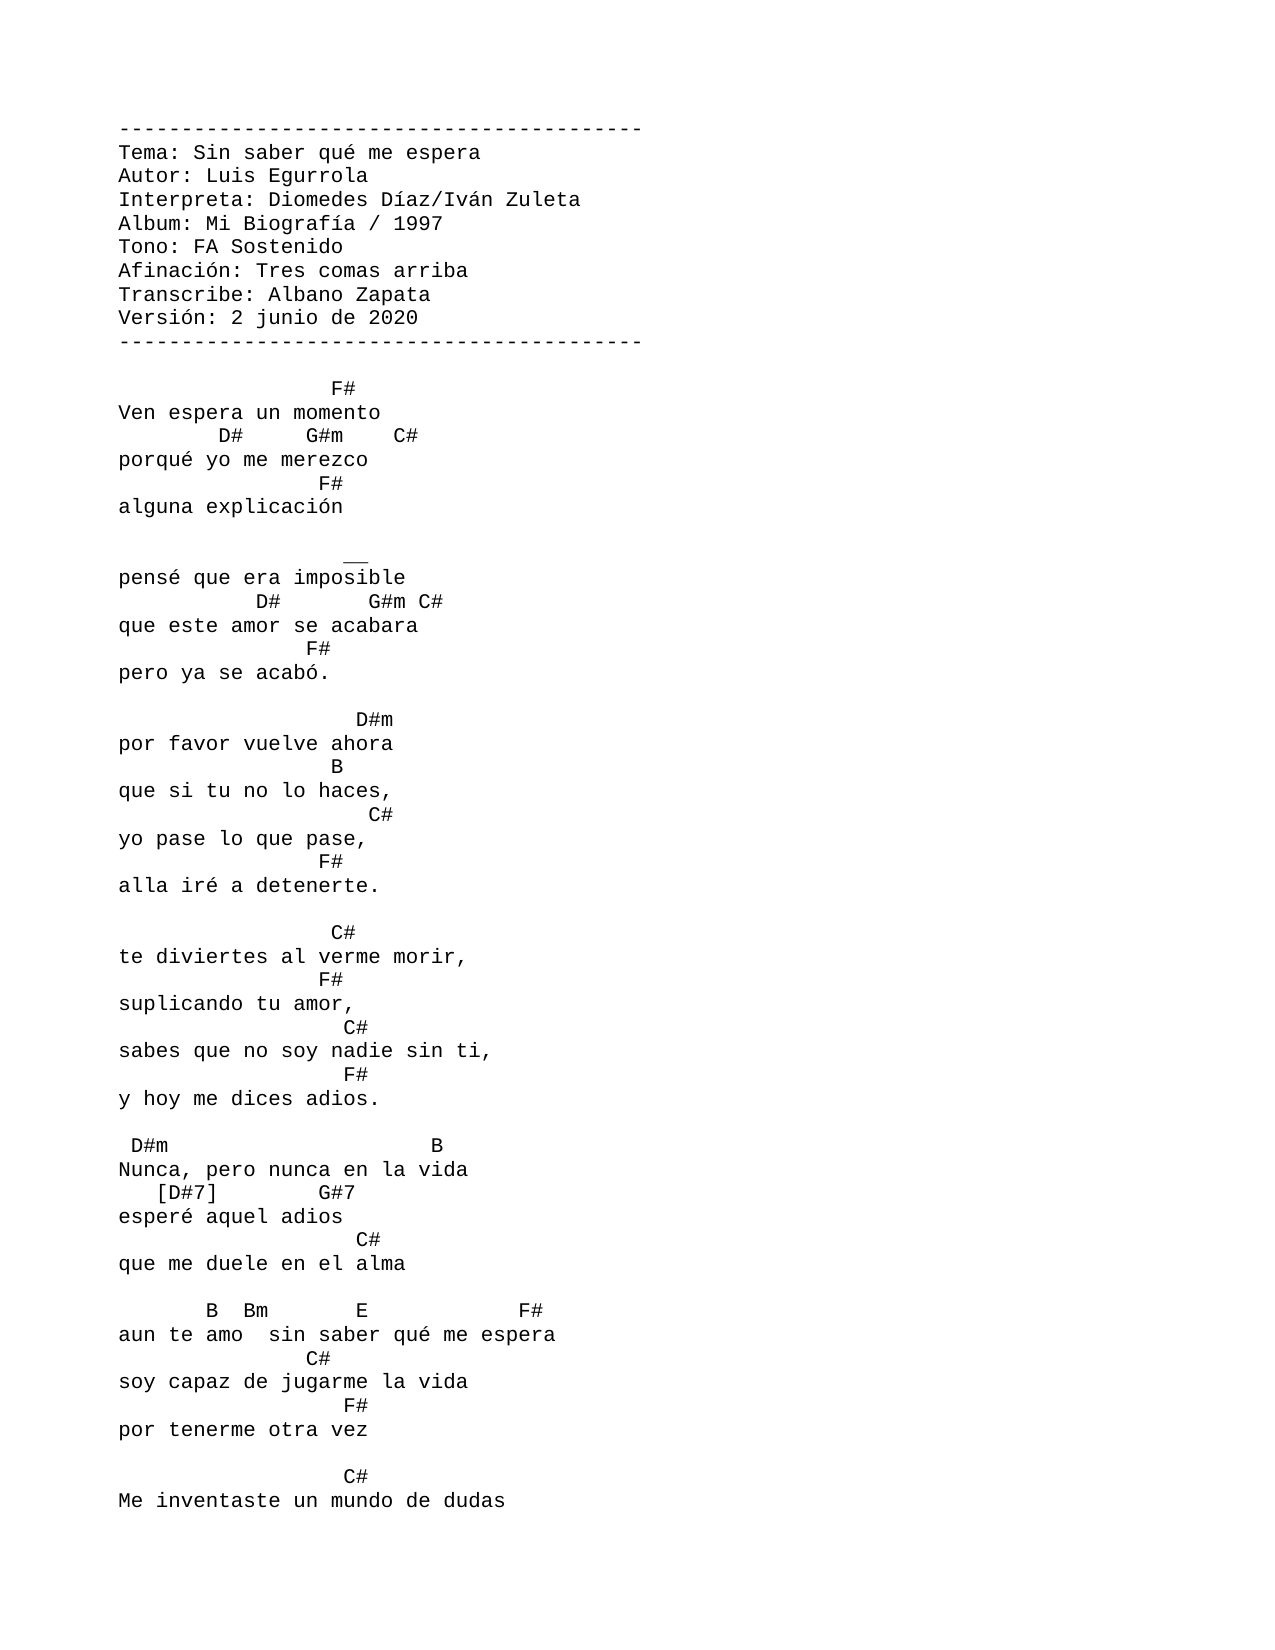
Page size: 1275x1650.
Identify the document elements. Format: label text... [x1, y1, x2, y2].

text D#m B [118, 1135, 1157, 1158]
text Versión: 2 junio de 2020 [118, 307, 1157, 331]
text __ [118, 544, 1157, 567]
text Afinación: Tres comas arriba [118, 260, 1157, 284]
text C# [118, 804, 1157, 827]
text Ven espera un momento [118, 402, 1157, 426]
text B [118, 757, 1157, 780]
text ------------------------------------------ [118, 118, 1157, 142]
text pero ya se acabó. [118, 662, 1157, 686]
text que me duele en el alma [118, 1253, 1157, 1277]
text Tema: Sin saber qué me espera [118, 142, 1157, 165]
text yo pase lo que pase, [118, 827, 1157, 851]
text suplicando tu amor, [118, 993, 1157, 1017]
text B Bm E F# [118, 1300, 1157, 1324]
text que este amor se acabara [118, 615, 1157, 638]
text Interpreta: Diomedes Díaz/Iván Zuleta [118, 189, 1157, 213]
text porqué yo me merezco [118, 449, 1157, 473]
text Transcribe: Albano Zapata [118, 284, 1157, 307]
text C# [118, 1466, 1157, 1489]
text alguna explicación [118, 496, 1157, 520]
text D# G#m C# [118, 591, 1157, 615]
text sabes que no soy nadie sin ti, [118, 1040, 1157, 1064]
text F# [118, 638, 1157, 662]
text C# [118, 1348, 1157, 1371]
text D# G#m C# [118, 426, 1157, 449]
text F# [118, 378, 1157, 402]
text por tenerme otra vez [118, 1419, 1157, 1442]
text soy capaz de jugarme la vida [118, 1371, 1157, 1395]
text F# [118, 473, 1157, 496]
text C# [118, 922, 1157, 946]
text C# [118, 1229, 1157, 1253]
text F# [118, 1395, 1157, 1419]
text Album: Mi Biografía / 1997 [118, 213, 1157, 236]
text F# [118, 1064, 1157, 1088]
text Tono: FA Sostenido [118, 236, 1157, 260]
text [D#7] G#7 [118, 1182, 1157, 1206]
text que si tu no lo haces, [118, 780, 1157, 804]
text D#m [118, 709, 1157, 733]
text alla iré a detenerte. [118, 875, 1157, 898]
text F# [118, 851, 1157, 875]
text pensé que era imposible [118, 567, 1157, 591]
text F# [118, 969, 1157, 993]
text Me inventaste un mundo de dudas [118, 1489, 1157, 1513]
text y hoy me dices adios. [118, 1088, 1157, 1111]
text ------------------------------------------ [118, 331, 1157, 354]
text C# [118, 1017, 1157, 1040]
text Autor: Luis Egurrola [118, 165, 1157, 189]
text esperé aquel adios [118, 1206, 1157, 1229]
text Nunca, pero nunca en la vida [118, 1158, 1157, 1182]
text aun te amo sin saber qué me espera [118, 1324, 1157, 1348]
text te diviertes al verme morir, [118, 946, 1157, 969]
text por favor vuelve ahora [118, 733, 1157, 757]
